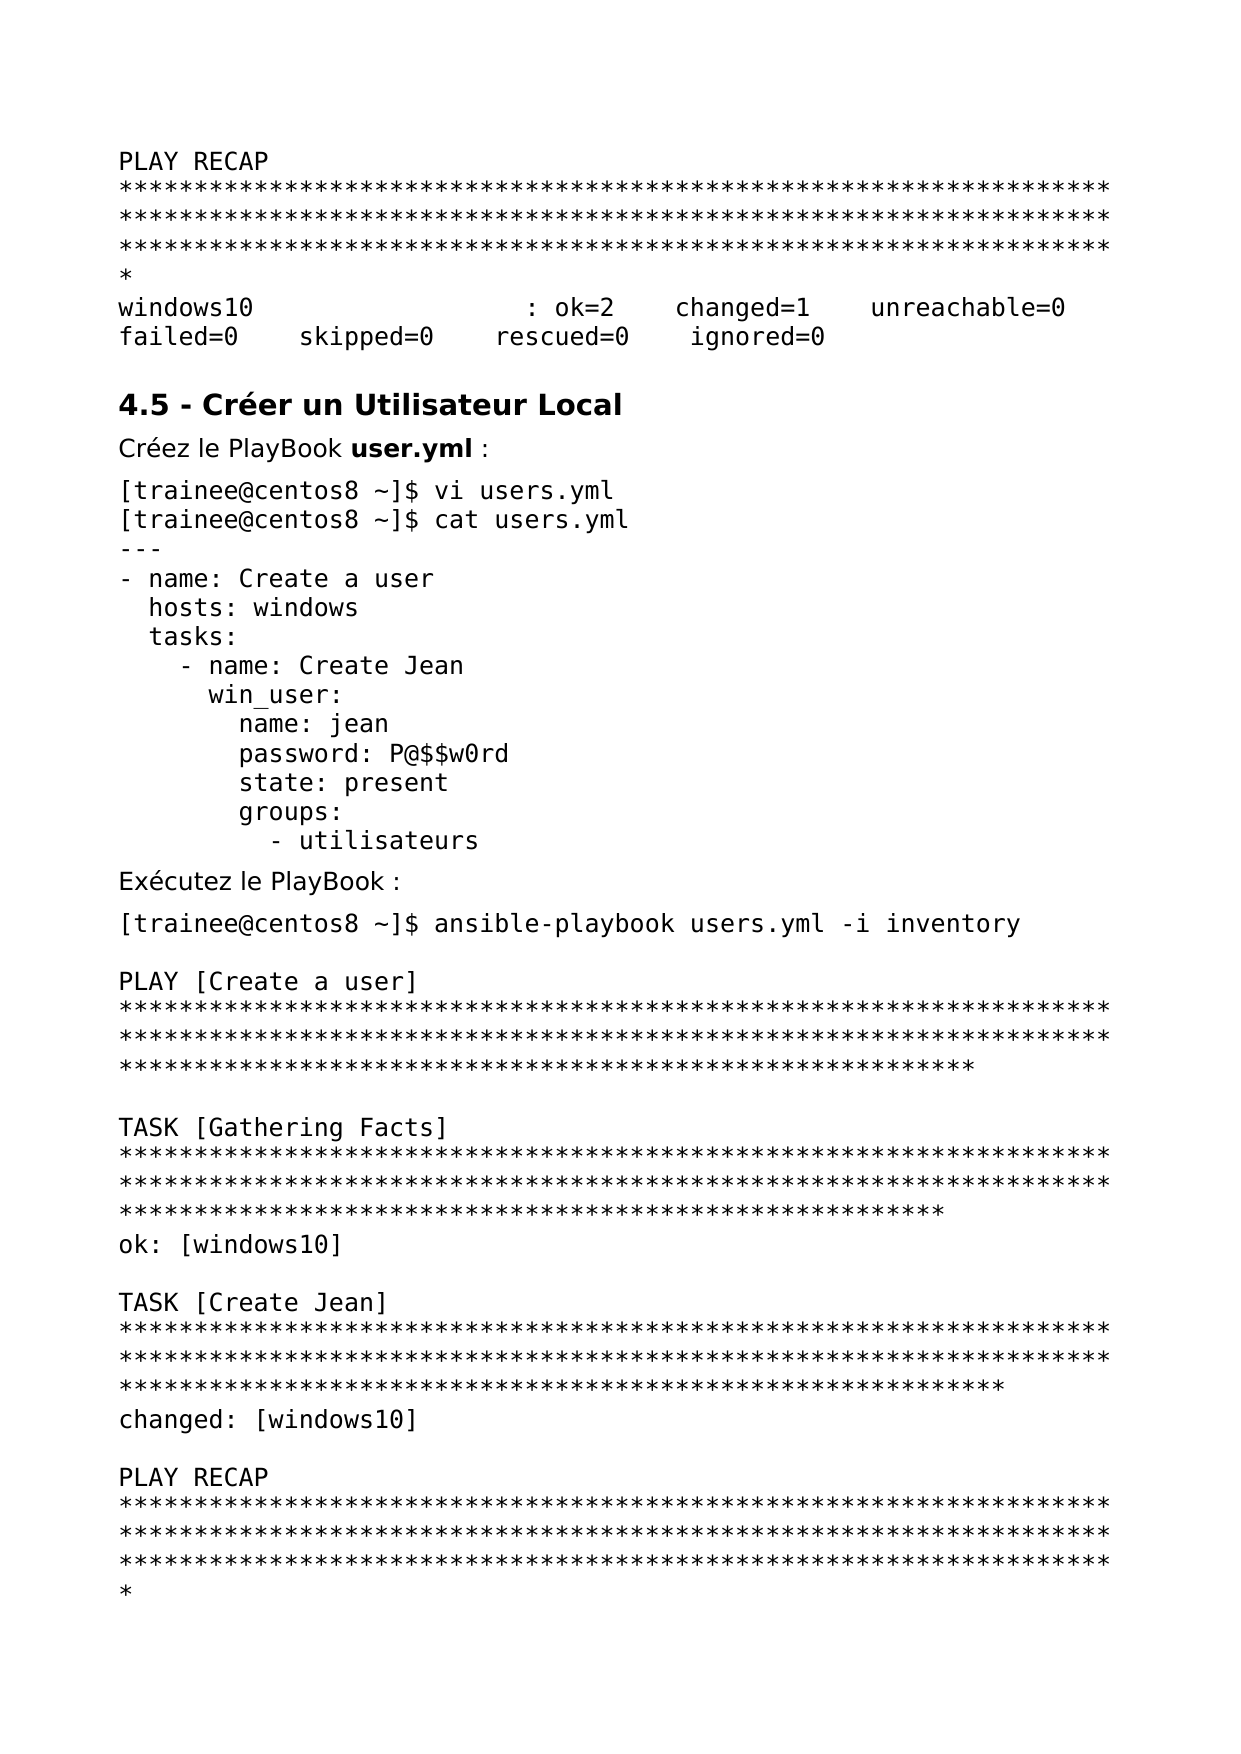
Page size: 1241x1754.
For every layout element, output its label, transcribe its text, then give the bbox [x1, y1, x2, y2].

text [trainee@centos8 ~]$ vi users.yml [trainee@centos8 ~]$ cat users.yml --- - name: Create a user hosts: windows tasks: - name: Create Jean win_user: name: jean password: P@$$w0rd state: present groups: - utilisateurs [118, 476, 1122, 856]
text Exécutez le PlayBook : [118, 867, 1122, 896]
subtitle 4.5 - Créer un Utilisateur Local [118, 388, 1122, 422]
text PLAY RECAP ******************************************************************************************************************************************************************************************************* windows10 : ok=2 changed=1 unreachable=0 failed=0 skipped=0 rescued=0 ignored=0 [118, 118, 1122, 351]
text Créez le PlayBook user.yml : [118, 435, 1122, 464]
text [trainee@centos8 ~]$ ansible-playbook users.yml -i inventory PLAY [Create a user] ********************************************************************************************************************************************************************************************* TASK [Gathering Facts] ******************************************************************************************************************************************************************************************* ok: [windows10] TASK [Create Jean] *********************************************************************************************************************************************************************************************** changed: [windows10] PLAY RECAP ******************************************************************************************************************************************************************************************************* [118, 909, 1122, 1609]
